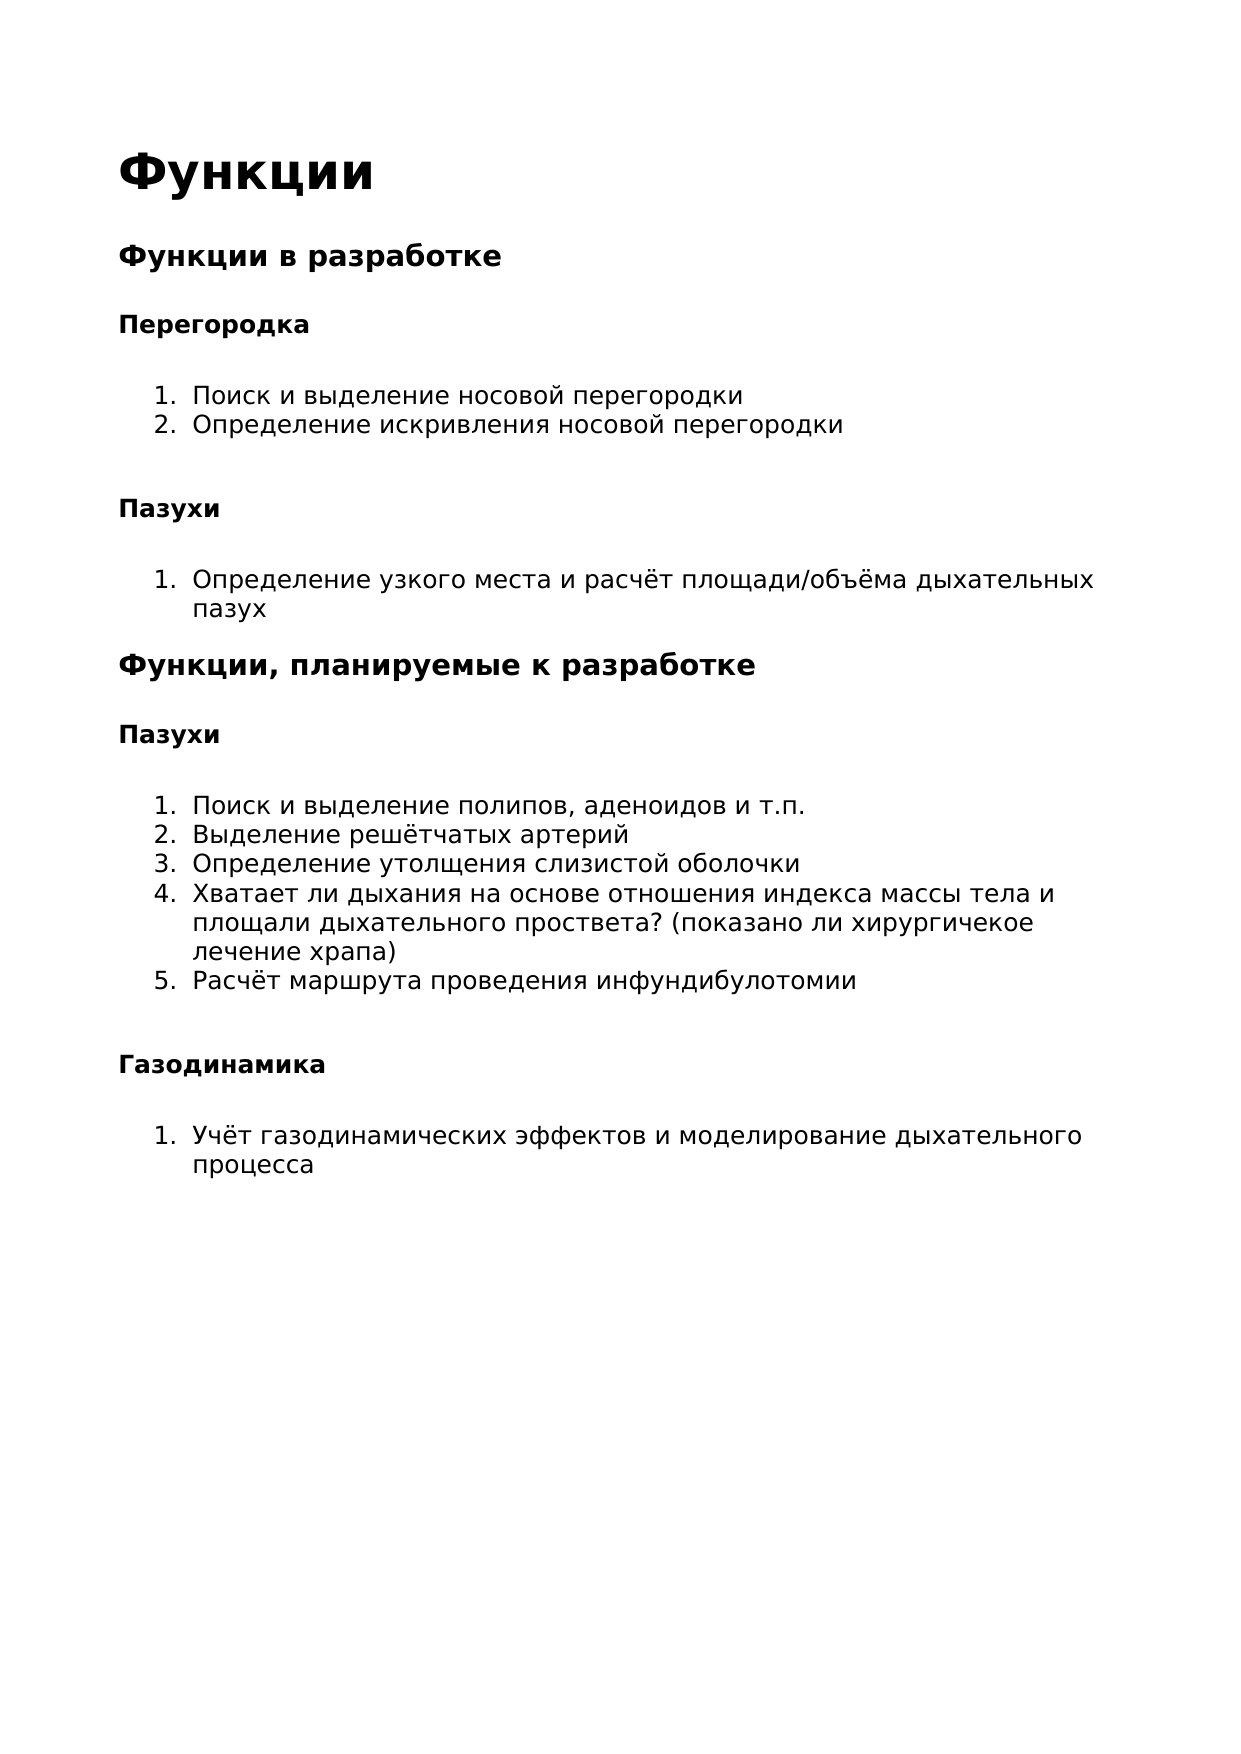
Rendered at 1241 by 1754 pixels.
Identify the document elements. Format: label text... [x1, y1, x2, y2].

subtitle Газодинамика [118, 1050, 1122, 1079]
list Определение искривления носовой перегородки [177, 411, 1122, 440]
list Определение утолщения слизистой оболочки [177, 850, 1122, 879]
subtitle Пазухи [118, 494, 1122, 523]
subtitle Пазухи [118, 720, 1122, 749]
list Поиск и выделение носовой перегородки [177, 381, 1122, 411]
subtitle Функции [118, 143, 1122, 201]
subtitle Перегородка [118, 310, 1122, 339]
list Поиск и выделение полипов, аденоидов и т.п. [177, 791, 1122, 821]
list Хватает ли дыхания на основе отношения индекса массы тела и площали дыхательного проствета? (показано ли хирургичекое лечение храпа) [177, 879, 1122, 966]
list Расчёт маршрута проведения инфундибулотомии [177, 966, 1122, 996]
list Учёт газодинамических эффектов и моделирование дыхательного процесса [177, 1121, 1122, 1179]
list Выделение решётчатых артерий [177, 821, 1122, 850]
subtitle Функции в разработке [118, 239, 1122, 273]
subtitle Функции, планируемые к разработке [118, 649, 1122, 683]
list Определение узкого места и расчёт площади/объёма дыхательных пазух [177, 565, 1122, 624]
